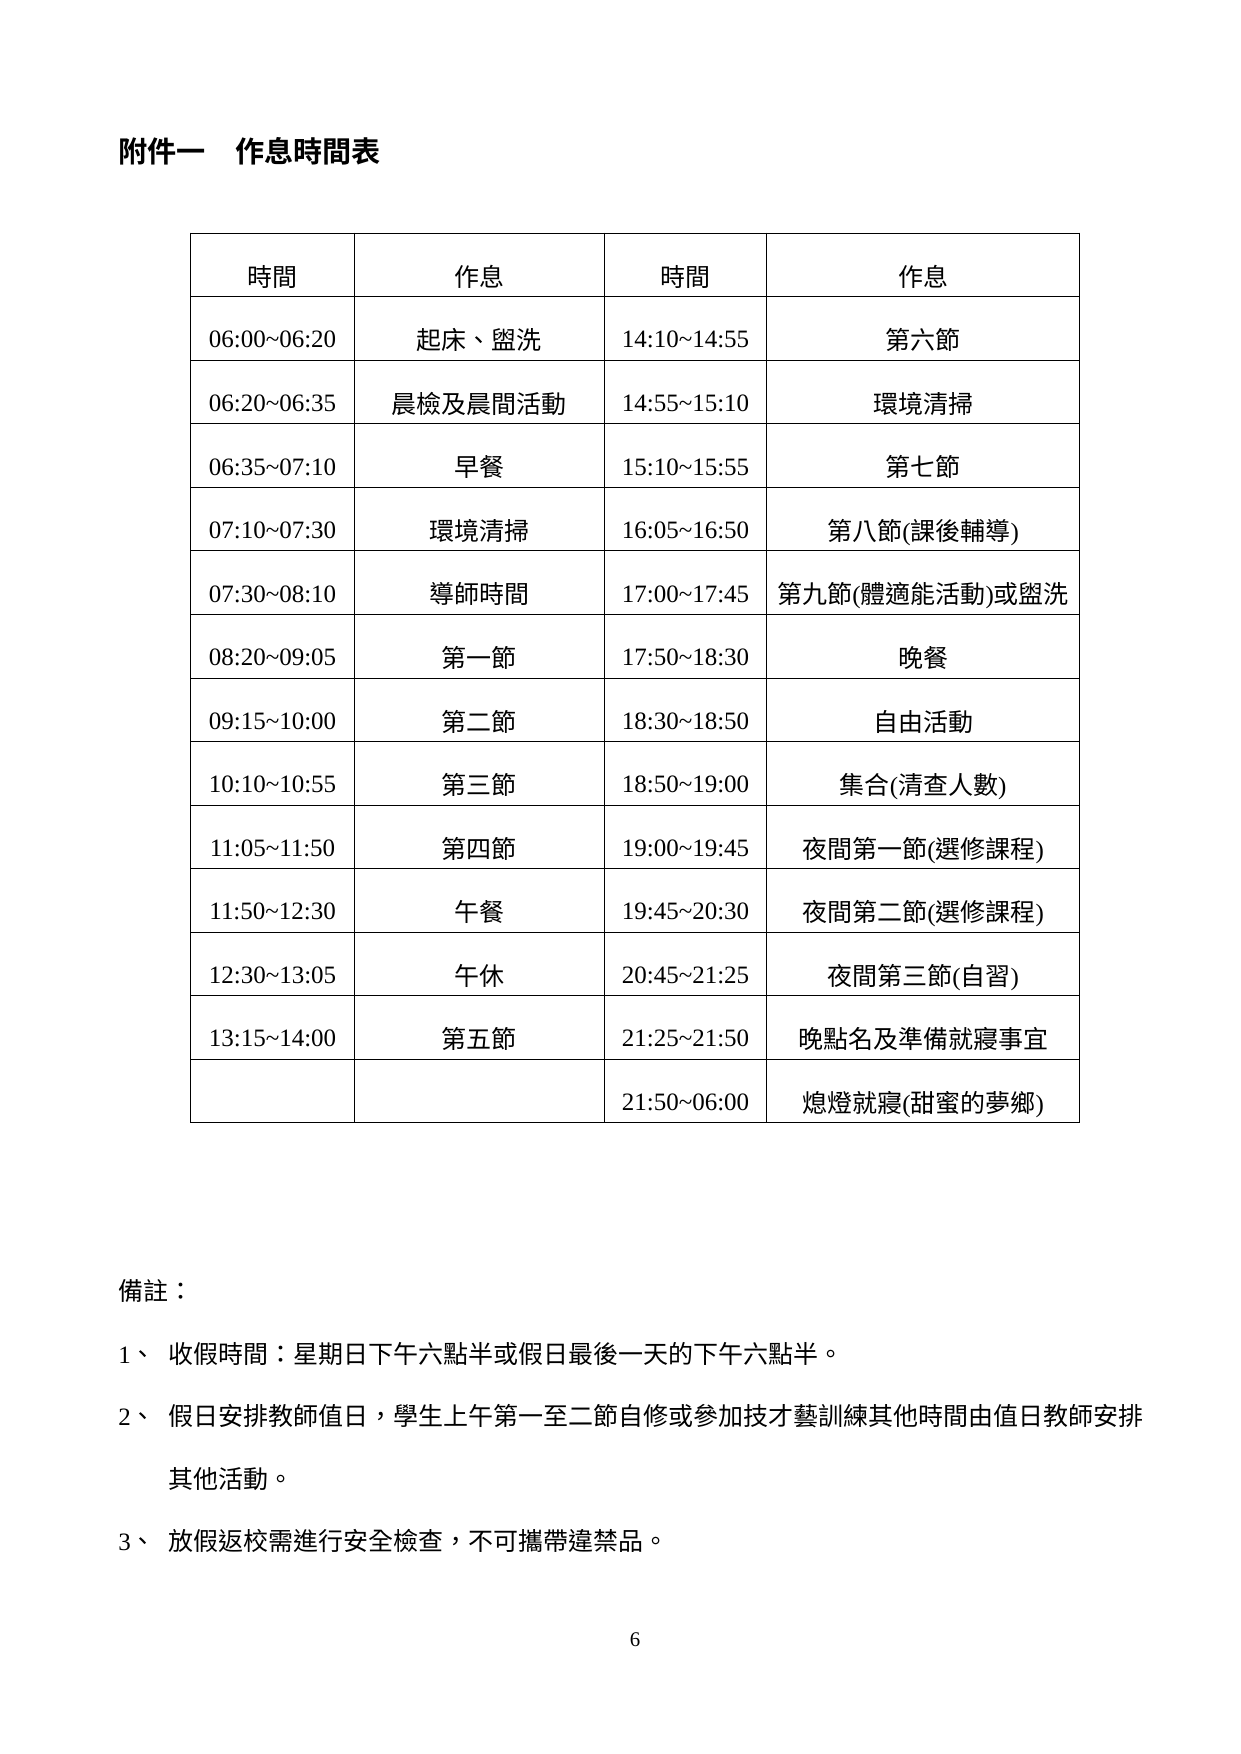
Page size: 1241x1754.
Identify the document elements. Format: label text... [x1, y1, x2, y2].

table_cell 19:00~19:45 [605, 806, 766, 868]
table_cell 11:05~11:50 [191, 806, 354, 868]
table_cell 17:00~17:45 [605, 551, 766, 614]
table_cell 14:55~15:10 [605, 361, 766, 423]
table_cell [191, 1060, 354, 1122]
table_header 時間 [605, 234, 766, 296]
table_cell 夜間第二節(選修課程) [767, 869, 1079, 932]
table_header 時間 [191, 234, 354, 296]
table_cell 早餐 [355, 424, 604, 487]
table_cell 起床、盥洗 [355, 297, 604, 360]
text 附件一 作息時間表 [118, 108, 1152, 170]
table_cell 21:25~21:50 [605, 996, 766, 1059]
table_cell 導師時間 [355, 551, 604, 614]
table_cell 第七節 [767, 424, 1079, 487]
list 放假返校需進行安全檢查，不可攜帶違禁品。 [118, 1498, 1152, 1561]
table_cell 夜間第三節(自習) [767, 933, 1079, 995]
table_cell [355, 1060, 604, 1122]
table_cell 環境清掃 [355, 488, 604, 550]
table_cell 11:50~12:30 [191, 869, 354, 932]
table_cell 晚餐 [767, 615, 1079, 677]
table_cell 第四節 [355, 806, 604, 868]
table_cell 06:00~06:20 [191, 297, 354, 360]
table_cell 第三節 [355, 742, 604, 804]
text 備註： [118, 1248, 1152, 1311]
table_cell 15:10~15:55 [605, 424, 766, 487]
table_cell 07:10~07:30 [191, 488, 354, 550]
table_cell 18:50~19:00 [605, 742, 766, 804]
table_cell 第一節 [355, 615, 604, 677]
table_cell 21:50~06:00 [605, 1060, 766, 1122]
table_cell 晚點名及準備就寢事宜 [767, 996, 1079, 1059]
table_cell 17:50~18:30 [605, 615, 766, 677]
table_cell 08:20~09:05 [191, 615, 354, 677]
table_cell 18:30~18:50 [605, 679, 766, 741]
table_cell 午休 [355, 933, 604, 995]
table_cell 16:05~16:50 [605, 488, 766, 550]
table_header 作息 [355, 234, 604, 296]
table_cell 晨檢及晨間活動 [355, 361, 604, 423]
table_cell 14:10~14:55 [605, 297, 766, 360]
table_cell 午餐 [355, 869, 604, 932]
table_cell 自由活動 [767, 679, 1079, 741]
table_cell 06:20~06:35 [191, 361, 354, 423]
table_cell 熄燈就寢(甜蜜的夢鄉) [767, 1060, 1079, 1122]
table_cell 19:45~20:30 [605, 869, 766, 932]
table_cell 第五節 [355, 996, 604, 1059]
table_cell 第二節 [355, 679, 604, 741]
list 收假時間：星期日下午六點半或假日最後一天的下午六點半。 [118, 1311, 1152, 1373]
table_cell 07:30~08:10 [191, 551, 354, 614]
table_cell 第八節(課後輔導) [767, 488, 1079, 550]
table_cell 第九節(體適能活動)或盥洗 [767, 551, 1079, 614]
table_cell 13:15~14:00 [191, 996, 354, 1059]
table_header 作息 [767, 234, 1079, 296]
list 假日安排教師值日，學生上午第一至二節自修或參加技才藝訓練其他時間由值日教師安排其他活動。 [118, 1373, 1152, 1498]
table_cell 環境清掃 [767, 361, 1079, 423]
table_cell 09:15~10:00 [191, 679, 354, 741]
table_cell 第六節 [767, 297, 1079, 360]
table_cell 10:10~10:55 [191, 742, 354, 804]
table_cell 20:45~21:25 [605, 933, 766, 995]
table_cell 集合(清查人數) [767, 742, 1079, 804]
table_cell 12:30~13:05 [191, 933, 354, 995]
table_cell 夜間第一節(選修課程) [767, 806, 1079, 868]
table_cell 06:35~07:10 [191, 424, 354, 487]
